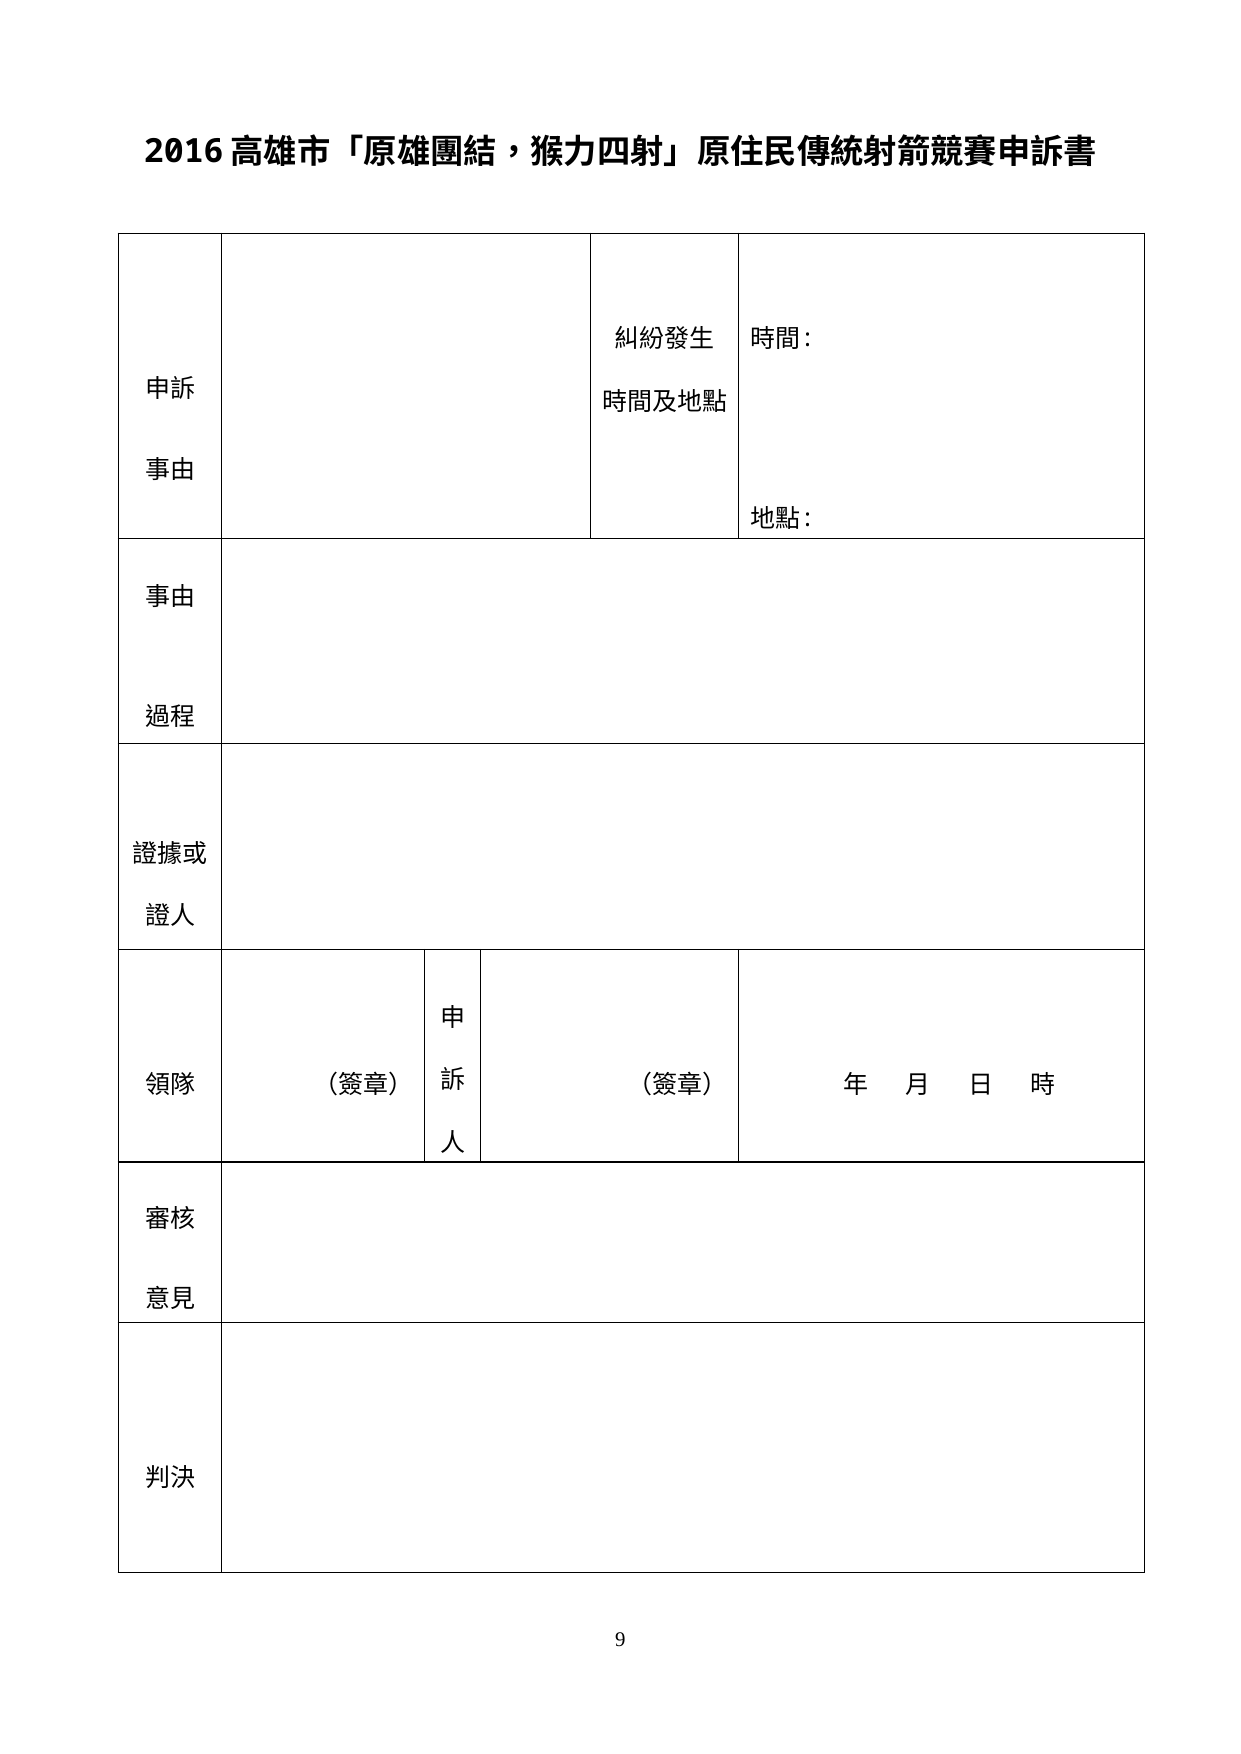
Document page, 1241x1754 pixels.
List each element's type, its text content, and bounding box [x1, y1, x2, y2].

table_cell 審核 意見 [119, 1163, 221, 1322]
table_cell 判決 [119, 1323, 221, 1572]
text 2016高雄市「原雄團結，猴力四射」原住民傳統射箭競賽申訴書 [118, 108, 1122, 170]
table_cell 證據或證人 [119, 744, 221, 949]
table_cell 年 月 日 時 [739, 950, 1144, 1161]
table_cell （簽章） [222, 950, 424, 1161]
table_cell 事由 過程 [119, 539, 221, 743]
table_header 申訴 事由 [119, 234, 221, 538]
table_header [222, 234, 590, 538]
table_cell 領隊 [119, 950, 221, 1161]
table_cell [222, 1163, 1144, 1322]
table_header 時間: 地點: [739, 234, 1144, 538]
table_cell [222, 539, 1144, 743]
table_cell [222, 744, 1144, 949]
table_cell （簽章） [481, 950, 738, 1161]
table_cell 申訴人 [425, 950, 480, 1161]
table_header 糾紛發生 時間及地點 [591, 234, 738, 538]
table_cell [222, 1323, 1144, 1572]
